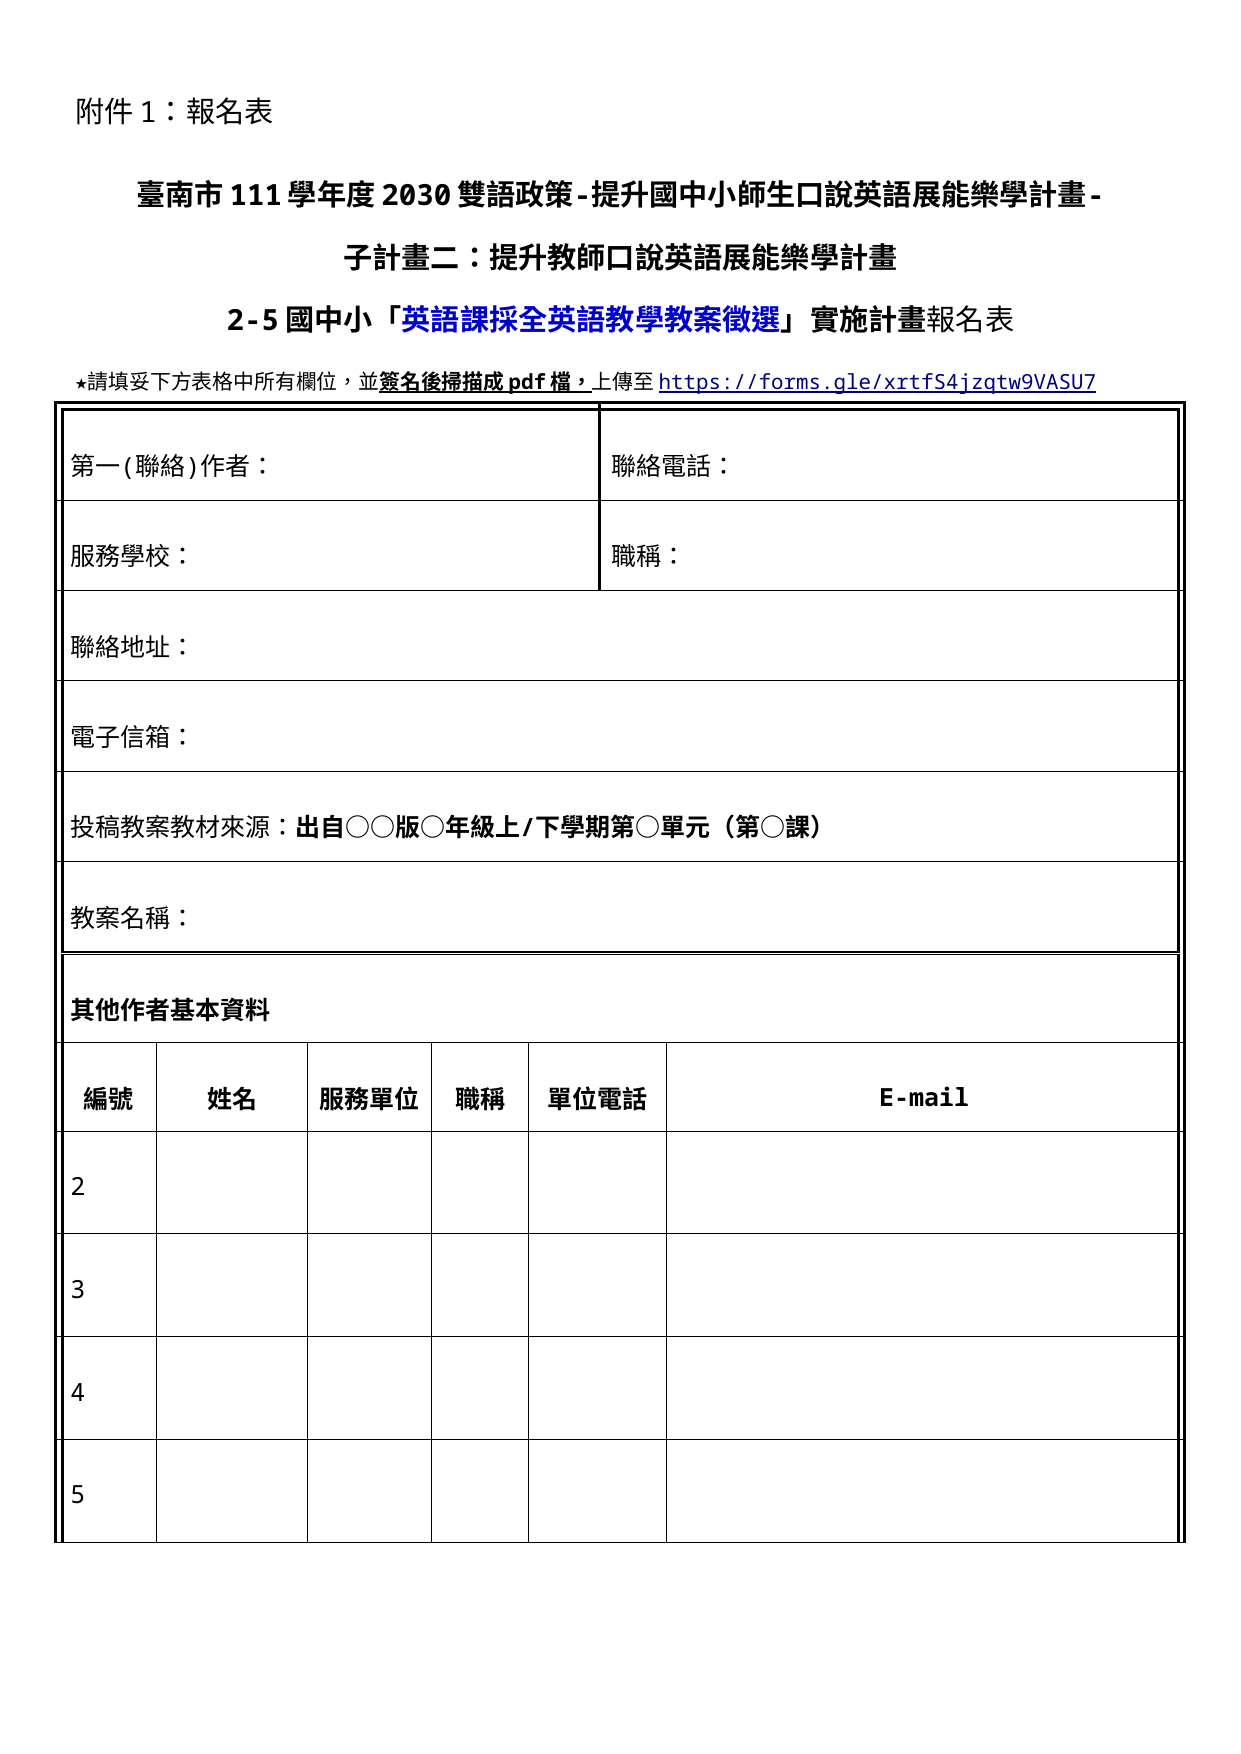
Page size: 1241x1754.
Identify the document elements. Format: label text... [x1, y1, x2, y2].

table_cell 服務學校： [64, 501, 598, 590]
table_cell [432, 1234, 528, 1336]
table_cell 投稿教案教材來源：出自○○版○年級上/下學期第○單元（第○課） [64, 772, 1177, 861]
table_cell 聯絡地址： [64, 591, 1177, 680]
table_cell 電子信箱： [64, 681, 1177, 771]
table_cell [667, 1337, 1177, 1439]
table_cell E-mail [667, 1043, 1177, 1131]
table_cell [432, 1337, 528, 1439]
table_header 聯絡電話： [601, 404, 1181, 500]
table_cell [529, 1234, 666, 1336]
text 子計畫二：提升教師口說英語展能樂學計畫 [75, 214, 1165, 276]
table_cell [157, 1440, 307, 1542]
table_cell [529, 1132, 666, 1233]
table_cell 5 [64, 1440, 156, 1542]
table_cell [667, 1132, 1177, 1233]
table_cell 職稱 [432, 1043, 528, 1131]
table_cell 職稱： [601, 501, 1177, 590]
table_cell 姓名 [157, 1043, 307, 1131]
text 2-5國中小「英語課採全英語教學教案徵選」實施計畫報名表 [75, 276, 1165, 339]
table_cell [667, 1234, 1177, 1336]
table_cell 3 [64, 1234, 156, 1336]
table_cell [157, 1132, 307, 1233]
text 臺南市111學年度2030雙語政策-提升國中小師生口說英語展能樂學計畫- [75, 151, 1165, 214]
table_cell [308, 1337, 431, 1439]
table_cell 服務單位 [308, 1043, 431, 1131]
table_cell 其他作者基本資料 [64, 955, 1177, 1042]
table_cell [432, 1440, 528, 1542]
table_cell [157, 1234, 307, 1336]
table_cell [308, 1132, 431, 1233]
table_cell [308, 1440, 431, 1542]
table_cell [667, 1440, 1177, 1542]
table_cell 教案名稱： [64, 862, 1177, 951]
table_cell 4 [64, 1337, 156, 1439]
table_cell 2 [64, 1132, 156, 1233]
text ★請填妥下方表格中所有欄位，並簽名後掃描成pdf檔，上傳至https://forms.gle/xrtfS4jzqtw9VASU7 [75, 339, 1165, 401]
table_cell 編號 [64, 1043, 156, 1131]
table_cell [157, 1337, 307, 1439]
table_cell [432, 1132, 528, 1233]
table_cell 單位電話 [529, 1043, 666, 1131]
table_cell [529, 1337, 666, 1439]
table_cell [529, 1440, 666, 1542]
table_cell [308, 1234, 431, 1336]
table_header 第一(聯絡)作者： [59, 404, 598, 500]
